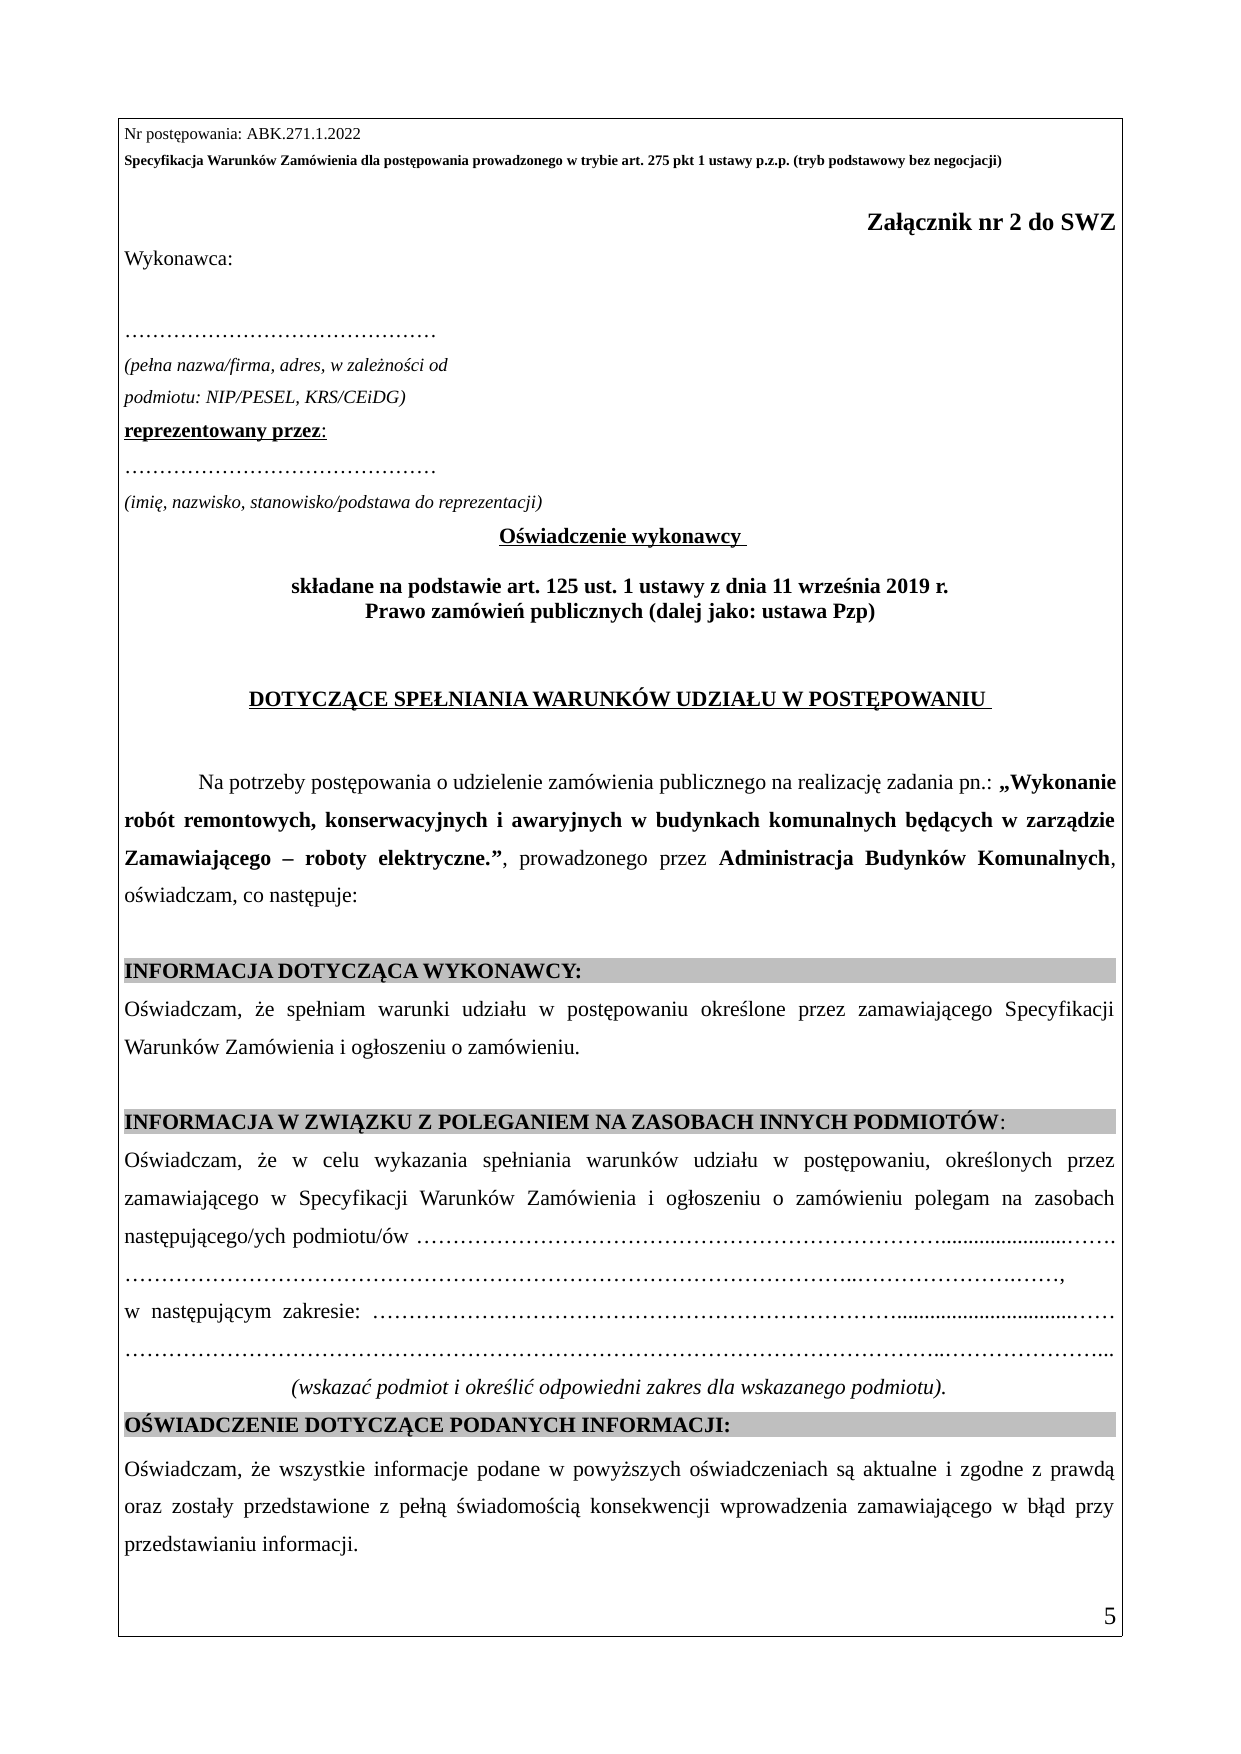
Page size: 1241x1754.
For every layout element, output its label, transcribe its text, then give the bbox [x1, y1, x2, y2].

text Oświadczam, że w celu wykazania spełniania warunków udziału w postępowaniu, określonych przez zamawiającego w Specyfikacji Warunków Zamówienia i ogłoszeniu o zamówieniu polegam na zasobach następującego/ych podmiotu/ów ……………………………………………………………….......................…….………………………………………………………………………………………..………………….……, w następującym zakresie: ………………………………………………………………................................…… …………………………………………………………………………………………………..…………………... [124, 1147, 1116, 1361]
text OŚWIADCZENIE DOTYCZĄCE PODANYCH INFORMACJI: [124, 1412, 1116, 1437]
text Załącznik nr 2 do SWZ [237, 207, 1116, 236]
text Oświadczam, że wszystkie informacje podane w powyższych oświadczeniach są aktualne i zgodne z prawdą oraz zostały przedstawione z pełną świadomością konsekwencji wprowadzenia zamawiającego w błąd przy przedstawianiu informacji. [124, 1456, 1116, 1556]
text Na potrzeby postępowania o udzielenie zamówienia publicznego na realizację zadania pn.: „Wykonanie robót remontowych, konserwacyjnych i awaryjnych w budynkach komunalnych będących w zarządzie Zamawiającego – roboty elektryczne.”, prowadzonego przez Administracja Budynków Komunalnych, oświadczam, co następuje: [124, 769, 1116, 908]
text INFORMACJA W ZWIĄZKU Z POLEGANIEM NA ZASOBACH INNYCH PODMIOTÓW: [124, 1109, 1116, 1134]
text składane na podstawie art. 125 ust. 1 ustawy z dnia 11 września 2019 r. [124, 573, 1116, 598]
text ……………………………………… [124, 318, 496, 342]
text Wykonawca: [124, 246, 1116, 270]
text (pełna nazwa/firma, adres, w zależności od podmiotu: NIP/PESEL, KRS/CEiDG) [124, 354, 496, 408]
text reprezentowany przez: [124, 418, 1116, 442]
text (imię, nazwisko, stanowisko/podstawa do reprezentacji) [124, 491, 581, 512]
text Prawo zamówień publicznych (dalej jako: ustawa Pzp) [124, 598, 1116, 623]
text ……………………………………… [124, 454, 496, 478]
text Oświadczenie wykonawcy [124, 523, 1116, 548]
text INFORMACJA DOTYCZĄCA WYKONAWCY: [124, 958, 1116, 983]
text Oświadczam, że spełniam warunki udziału w postępowaniu określone przez zamawiającego Specyfikacji Warunków Zamówienia i ogłoszeniu o zamówieniu. [124, 996, 1116, 1059]
text DOTYCZĄCE SPEŁNIANIA WARUNKÓW UDZIAŁU W POSTĘPOWANIU [124, 686, 1116, 755]
text (wskazać podmiot i określić odpowiedni zakres dla wskazanego podmiotu). [124, 1374, 1116, 1399]
